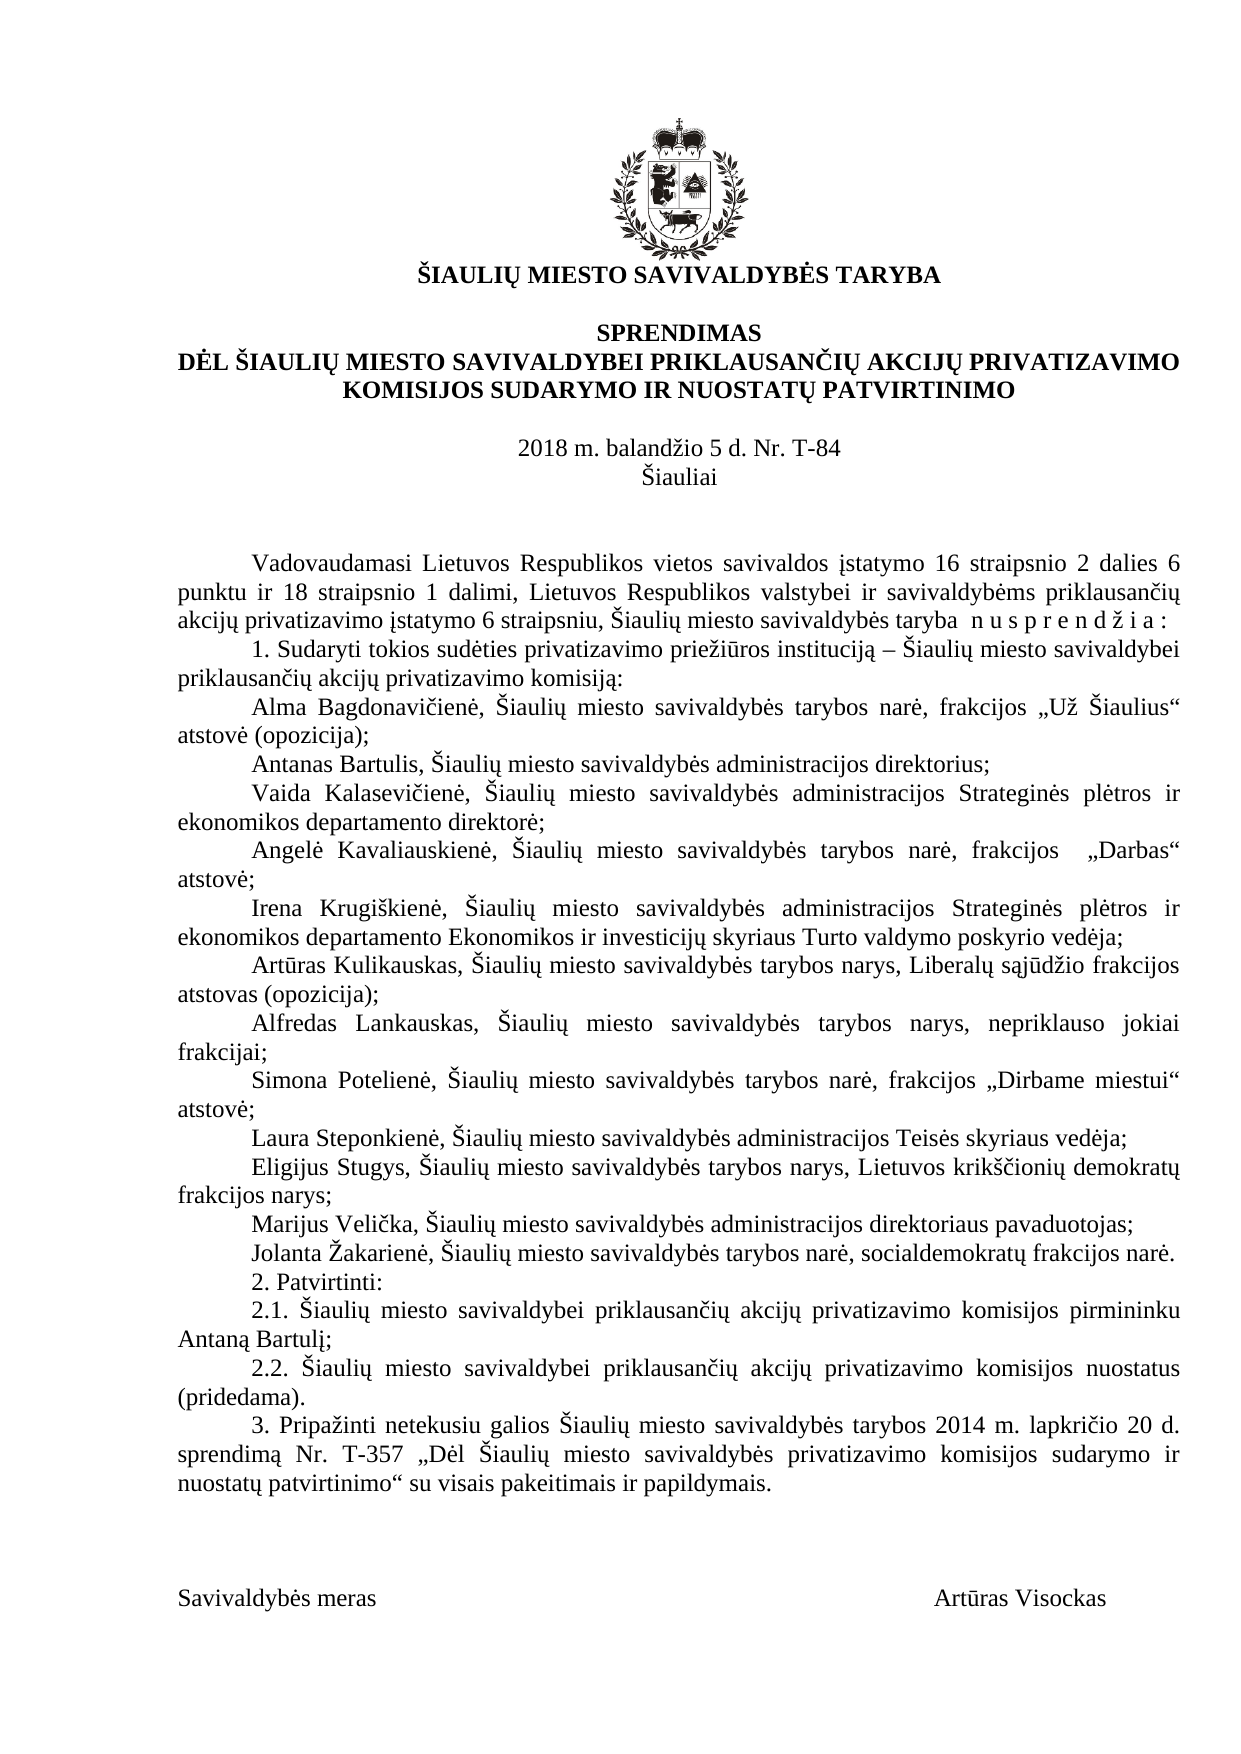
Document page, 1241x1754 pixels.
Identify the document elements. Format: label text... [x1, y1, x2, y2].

text Alfredas Lankauskas, Šiaulių miesto savivaldybės tarybos narys, nepriklauso jokiai frakcijai; [177, 1008, 1181, 1065]
text Alma Bagdonavičienė, Šiaulių miesto savivaldybės tarybos narė, frakcijos „Už Šiaulius“ atstovė (opozicija); [177, 692, 1181, 749]
text ŠIAULIŲ MIESTO SAVIVALDYBĖS TARYBA [177, 260, 1181, 289]
text Marijus Velička, Šiaulių miesto savivaldybės administracijos direktoriaus pavaduotojas; [177, 1209, 1181, 1238]
text SPRENDIMAS [177, 318, 1181, 347]
text Antanas Bartulis, Šiaulių miesto savivaldybės administracijos direktorius; [177, 749, 1181, 778]
text Šiauliai [177, 462, 1181, 490]
text 2.2. Šiaulių miesto savivaldybei priklausančių akcijų privatizavimo komisijos nuostatus (pridedama). [177, 1353, 1181, 1410]
text Savivaldybės meras Artūras Visockas [177, 1583, 1181, 1612]
text 1. Sudaryti tokios sudėties privatizavimo priežiūros instituciją – Šiaulių miesto savivaldybei priklausančių akcijų privatizavimo komisiją: [177, 634, 1181, 692]
text Angelė Kavaliauskienė, Šiaulių miesto savivaldybės tarybos narė, frakcijos „Darbas“ atstovė; [177, 835, 1181, 893]
text Vaida Kalasevičienė, Šiaulių miesto savivaldybės administracijos Strateginės plėtros ir ekonomikos departamento direktorė; [177, 778, 1181, 835]
text Laura Steponkienė, Šiaulių miesto savivaldybės administracijos Teisės skyriaus vedėja; [177, 1123, 1181, 1152]
text 2018 m. balandžio 5 d. Nr. T-84 [177, 433, 1181, 462]
text DĖL ŠIAULIŲ MIESTO SAVIVALDYBEI PRIKLAUSANČIŲ AKCIJŲ PRIVATIZAVIMO KOMISIJOS SUDARYMO IR NUOSTATŲ PATVIRTINIMO [177, 347, 1181, 404]
text 2. Patvirtinti: [177, 1267, 1181, 1295]
text 2.1. Šiaulių miesto savivaldybei priklausančių akcijų privatizavimo komisijos pirmininku Antaną Bartulį; [177, 1295, 1181, 1353]
text Eligijus Stugys, Šiaulių miesto savivaldybės tarybos narys, Lietuvos krikščionių demokratų frakcijos narys; [177, 1152, 1181, 1209]
text Artūras Kulikauskas, Šiaulių miesto savivaldybės tarybos narys, Liberalų sąjūdžio frakcijos atstovas (opozicija); [177, 950, 1181, 1008]
text Irena Krugiškienė, Šiaulių miesto savivaldybės administracijos Strateginės plėtros ir ekonomikos departamento Ekonomikos ir investicijų skyriaus Turto valdymo poskyrio vedėja; [177, 893, 1181, 950]
text Jolanta Žakarienė, Šiaulių miesto savivaldybės tarybos narė, socialdemokratų frakcijos narė. [177, 1238, 1181, 1267]
text 3. Pripažinti netekusiu galios Šiaulių miesto savivaldybės tarybos 2014 m. lapkričio 20 d. sprendimą Nr. T-357 „Dėl Šiaulių miesto savivaldybės privatizavimo komisijos sudarymo ir nuostatų patvirtinimo“ su visais pakeitimais ir papildymais. [177, 1410, 1181, 1497]
text Vadovaudamasi Lietuvos Respublikos vietos savivaldos įstatymo 16 straipsnio 2 dalies 6 punktu ir 18 straipsnio 1 dalimi, Lietuvos Respublikos valstybei ir savivaldybėms priklausančių akcijų privatizavimo įstatymo 6 straipsniu, Šiaulių miesto savivaldybės taryba nusprendžia: [177, 548, 1181, 634]
text Simona Potelienė, Šiaulių miesto savivaldybės tarybos narė, frakcijos „Dirbame miestui“ atstovė; [177, 1065, 1181, 1123]
